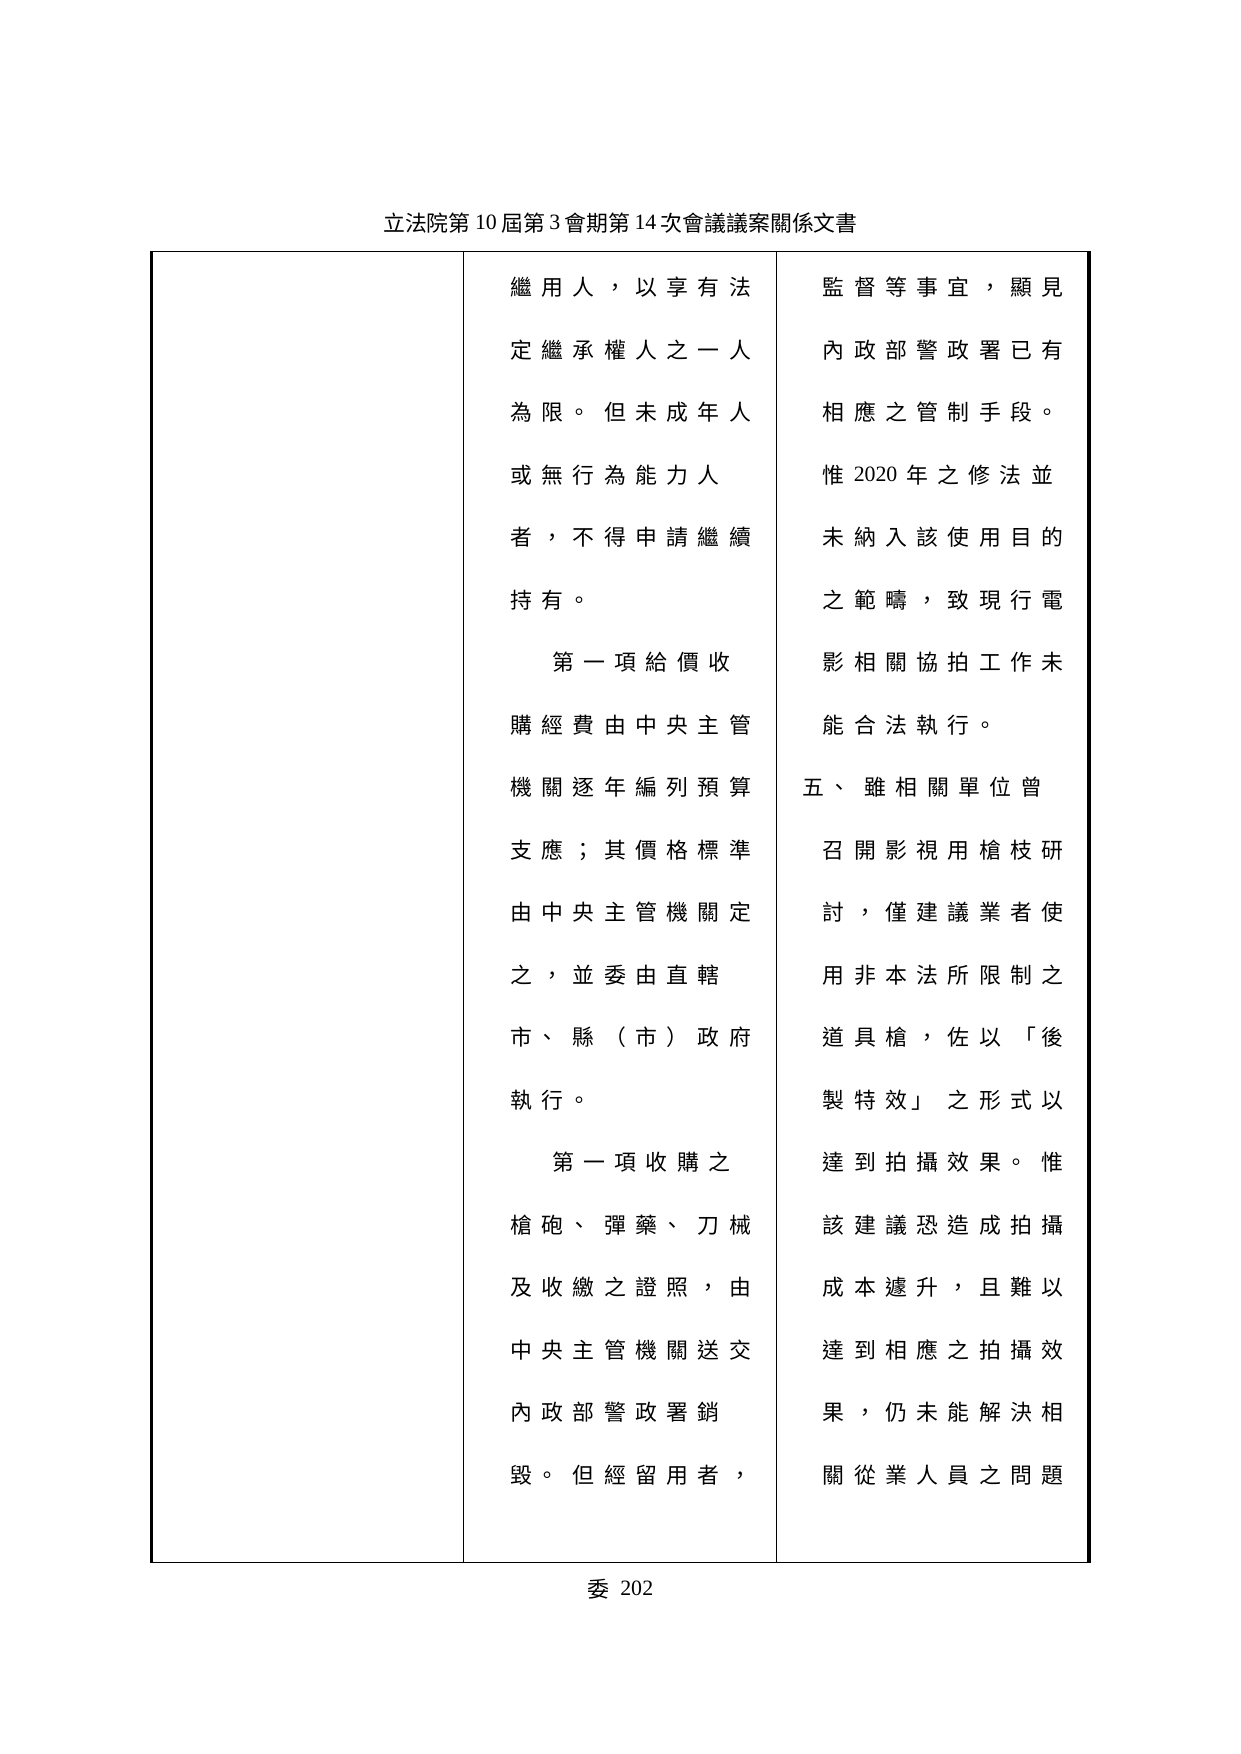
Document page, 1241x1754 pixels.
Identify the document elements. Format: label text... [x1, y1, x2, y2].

table_cell 繼用人，以享有法定繼承權人之一人為限。但未成年人或無行為能力人者，不得申請繼續持有。 第一項給價收購經費由中央主管機關逐年編列預算支應；其價格標準由中央主管機關定之，並委由直轄市、縣（市）政府執行。 第一項收購之槍砲、彈藥、刀械及收繳之證照，由中央主管機關送交內政部警政署銷毀。但經留用者， [464, 252, 776, 1562]
table_cell 監督等事宜，顯見內政部警政署已有相應之管制手段。惟2020年之修法並未納入該使用目的之範疇，致現行電影相關協拍工作未能合法執行。 五、雖相關單位曾召開影視用槍枝研討，僅建議業者使用非本法所限制之道具槍，佐以「後製特效」之形式以達到拍攝效果。惟該建議恐造成拍攝成本遽升，且難以達到相應之拍攝效果，仍未能解決相關從業人員之問題 [777, 252, 1087, 1562]
table_cell [153, 252, 463, 1562]
